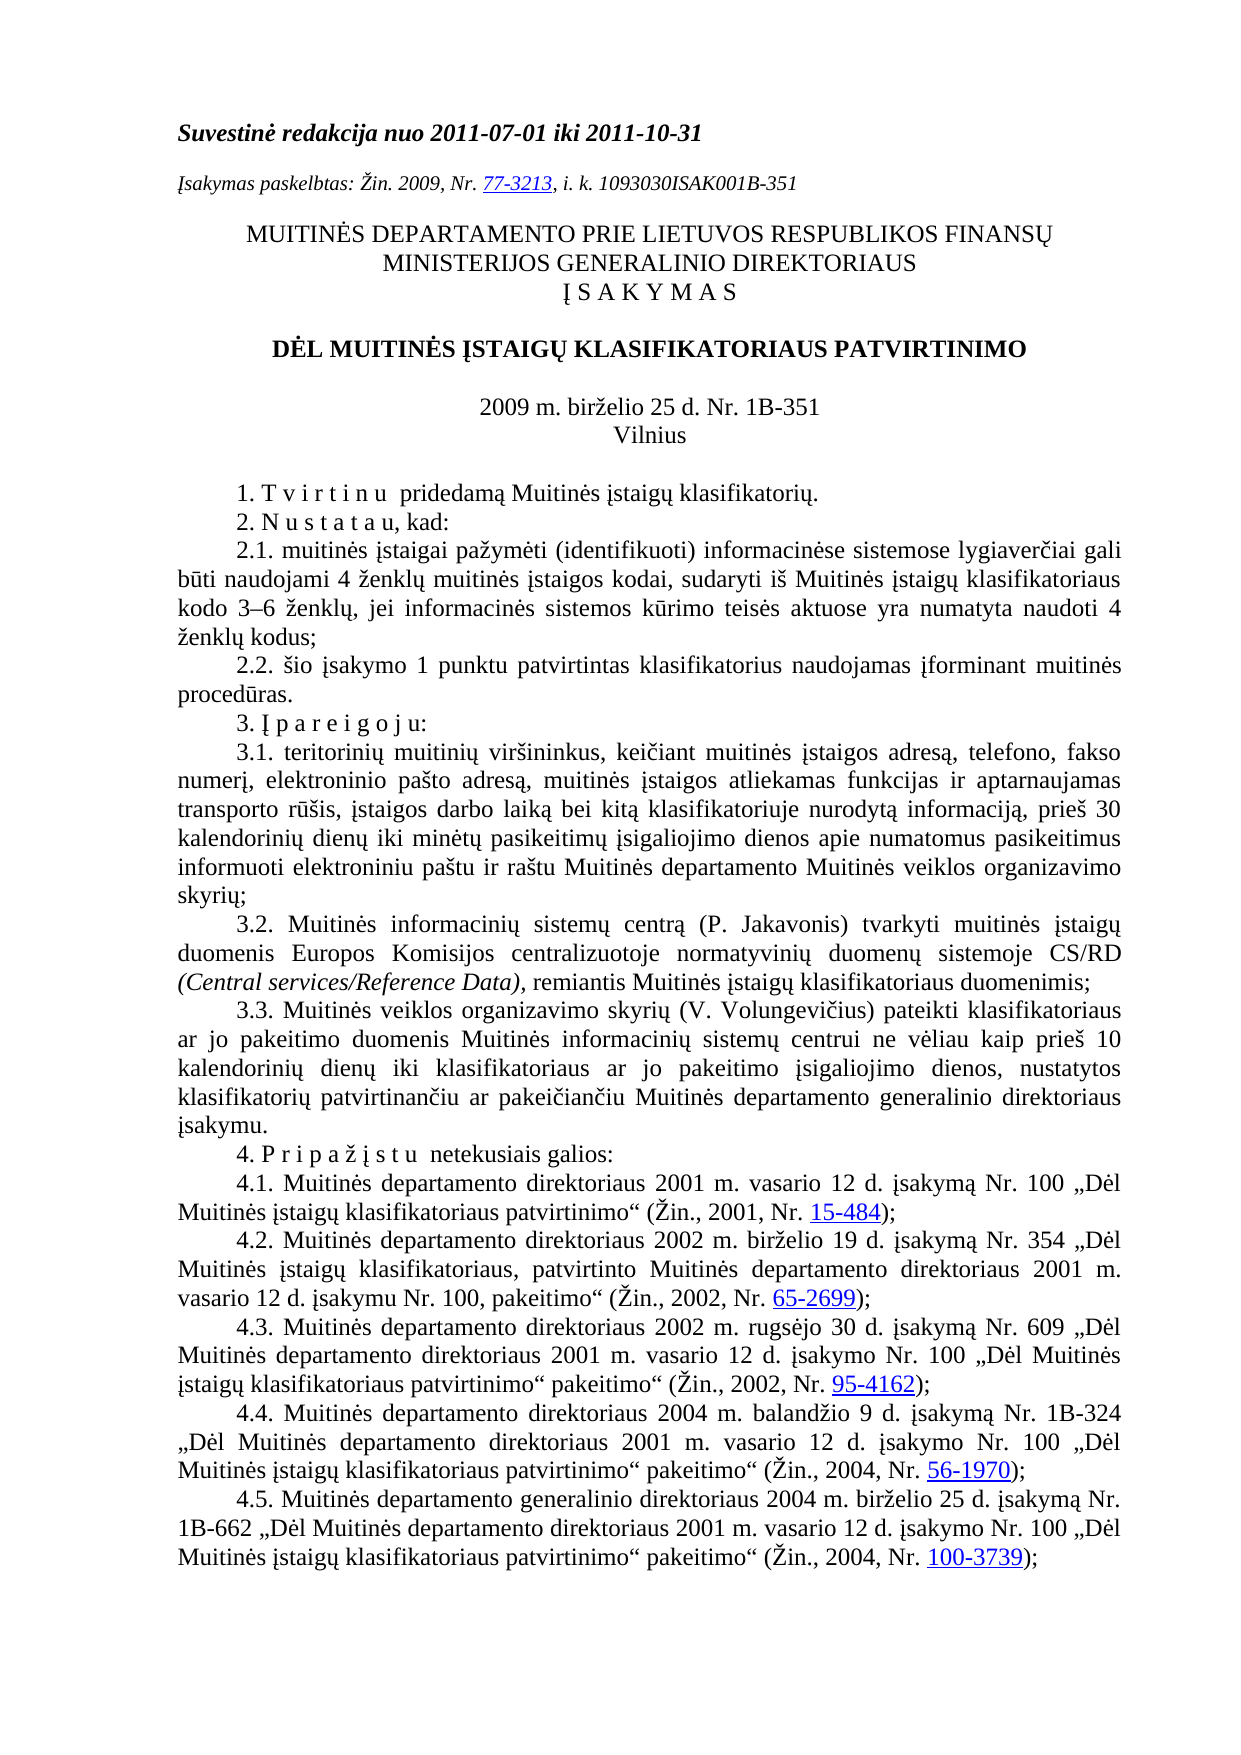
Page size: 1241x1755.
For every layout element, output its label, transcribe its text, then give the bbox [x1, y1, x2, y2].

text 2.1. muitinės įstaigai pažymėti (identifikuoti) informacinėse sistemose lygiaverčiai gali būti naudojami 4 ženklų muitinės įstaigos kodai, sudaryti iš Muitinės įstaigų klasifikatoriaus kodo 3–6 ženklų, jei informacinės sistemos kūrimo teisės aktuose yra numatyta naudoti 4 ženklų kodus; [177, 535, 1122, 650]
text 2009 m. birželio 25 d. Nr. 1B-351 [177, 392, 1122, 420]
text Suvestinė redakcija nuo 2011-07-01 iki 2011-10-31 [177, 118, 1122, 147]
text 2.2. šio įsakymo 1 punktu patvirtintas klasifikatorius naudojamas įforminant muitinės procedūras. [177, 650, 1122, 708]
text Įsakymas paskelbtas: Žin. 2009, Nr. 77-3213, i. k. 1093030ISAK001B-351 [177, 171, 1122, 195]
text 4. Pripažįstu netekusiais galios: [177, 1139, 1122, 1168]
text ĮSAKYMAS [177, 277, 1122, 305]
text 1. Tvirtinu pridedamą Muitinės įstaigų klasifikatorių. [177, 478, 1122, 507]
text 4.3. Muitinės departamento direktoriaus 2002 m. rugsėjo 30 d. įsakymą Nr. 609 „Dėl Muitinės departamento direktoriaus 2001 m. vasario 12 d. įsakymo Nr. 100 „Dėl Muitinės įstaigų klasifikatoriaus patvirtinimo“ pakeitimo“ (Žin., 2002, Nr. 95-4162); [177, 1312, 1122, 1398]
text 4.5. Muitinės departamento generalinio direktoriaus 2004 m. birželio 25 d. įsakymą Nr. 1B-662 „Dėl Muitinės departamento direktoriaus 2001 m. vasario 12 d. įsakymo Nr. 100 „Dėl Muitinės įstaigų klasifikatoriaus patvirtinimo“ pakeitimo“ (Žin., 2004, Nr. 100-3739); [177, 1484, 1122, 1570]
text Vilnius [177, 420, 1122, 449]
text MUITINĖS DEPARTAMENTO PRIE LIETUVOS RESPUBLIKOS FINANSŲ MINISTERIJOS GENERALINIO DIREKTORIAUS [177, 219, 1122, 277]
text 4.1. Muitinės departamento direktoriaus 2001 m. vasario 12 d. įsakymą Nr. 100 „Dėl Muitinės įstaigų klasifikatoriaus patvirtinimo“ (Žin., 2001, Nr. 15-484); [177, 1168, 1122, 1225]
text 4.4. Muitinės departamento direktoriaus 2004 m. balandžio 9 d. įsakymą Nr. 1B-324 „Dėl Muitinės departamento direktoriaus 2001 m. vasario 12 d. įsakymo Nr. 100 „Dėl Muitinės įstaigų klasifikatoriaus patvirtinimo“ pakeitimo“ (Žin., 2004, Nr. 56-1970); [177, 1398, 1122, 1484]
text 2. Nustatau, kad: [177, 507, 1122, 535]
text 3. Įpareigoju: [177, 708, 1122, 737]
text 3.1. teritorinių muitinių viršininkus, keičiant muitinės įstaigos adresą, telefono, fakso numerį, elektroninio pašto adresą, muitinės įstaigos atliekamas funkcijas ir aptarnaujamas transporto rūšis, įstaigos darbo laiką bei kitą klasifikatoriuje nurodytą informaciją, prieš 30 kalendorinių dienų iki minėtų pasikeitimų įsigaliojimo dienos apie numatomus pasikeitimus informuoti elektroniniu paštu ir raštu Muitinės departamento Muitinės veiklos organizavimo skyrių; [177, 737, 1122, 909]
text 3.2. Muitinės informacinių sistemų centrą (P. Jakavonis) tvarkyti muitinės įstaigų duomenis Europos Komisijos centralizuotoje normatyvinių duomenų sistemoje CS/RD (Central services/Reference Data), remiantis Muitinės įstaigų klasifikatoriaus duomenimis; [177, 909, 1122, 995]
text 3.3. Muitinės veiklos organizavimo skyrių (V. Volungevičius) pateikti klasifikatoriaus ar jo pakeitimo duomenis Muitinės informacinių sistemų centrui ne vėliau kaip prieš 10 kalendorinių dienų iki klasifikatoriaus ar jo pakeitimo įsigaliojimo dienos, nustatytos klasifikatorių patvirtinančiu ar pakeičiančiu Muitinės departamento generalinio direktoriaus įsakymu. [177, 995, 1122, 1139]
text 4.2. Muitinės departamento direktoriaus 2002 m. birželio 19 d. įsakymą Nr. 354 „Dėl Muitinės įstaigų klasifikatoriaus, patvirtinto Muitinės departamento direktoriaus 2001 m. vasario 12 d. įsakymu Nr. 100, pakeitimo“ (Žin., 2002, Nr. 65-2699); [177, 1225, 1122, 1312]
text DĖL MUITINĖS ĮSTAIGŲ KLASIFIKATORIAUS PATVIRTINIMO [177, 334, 1122, 363]
